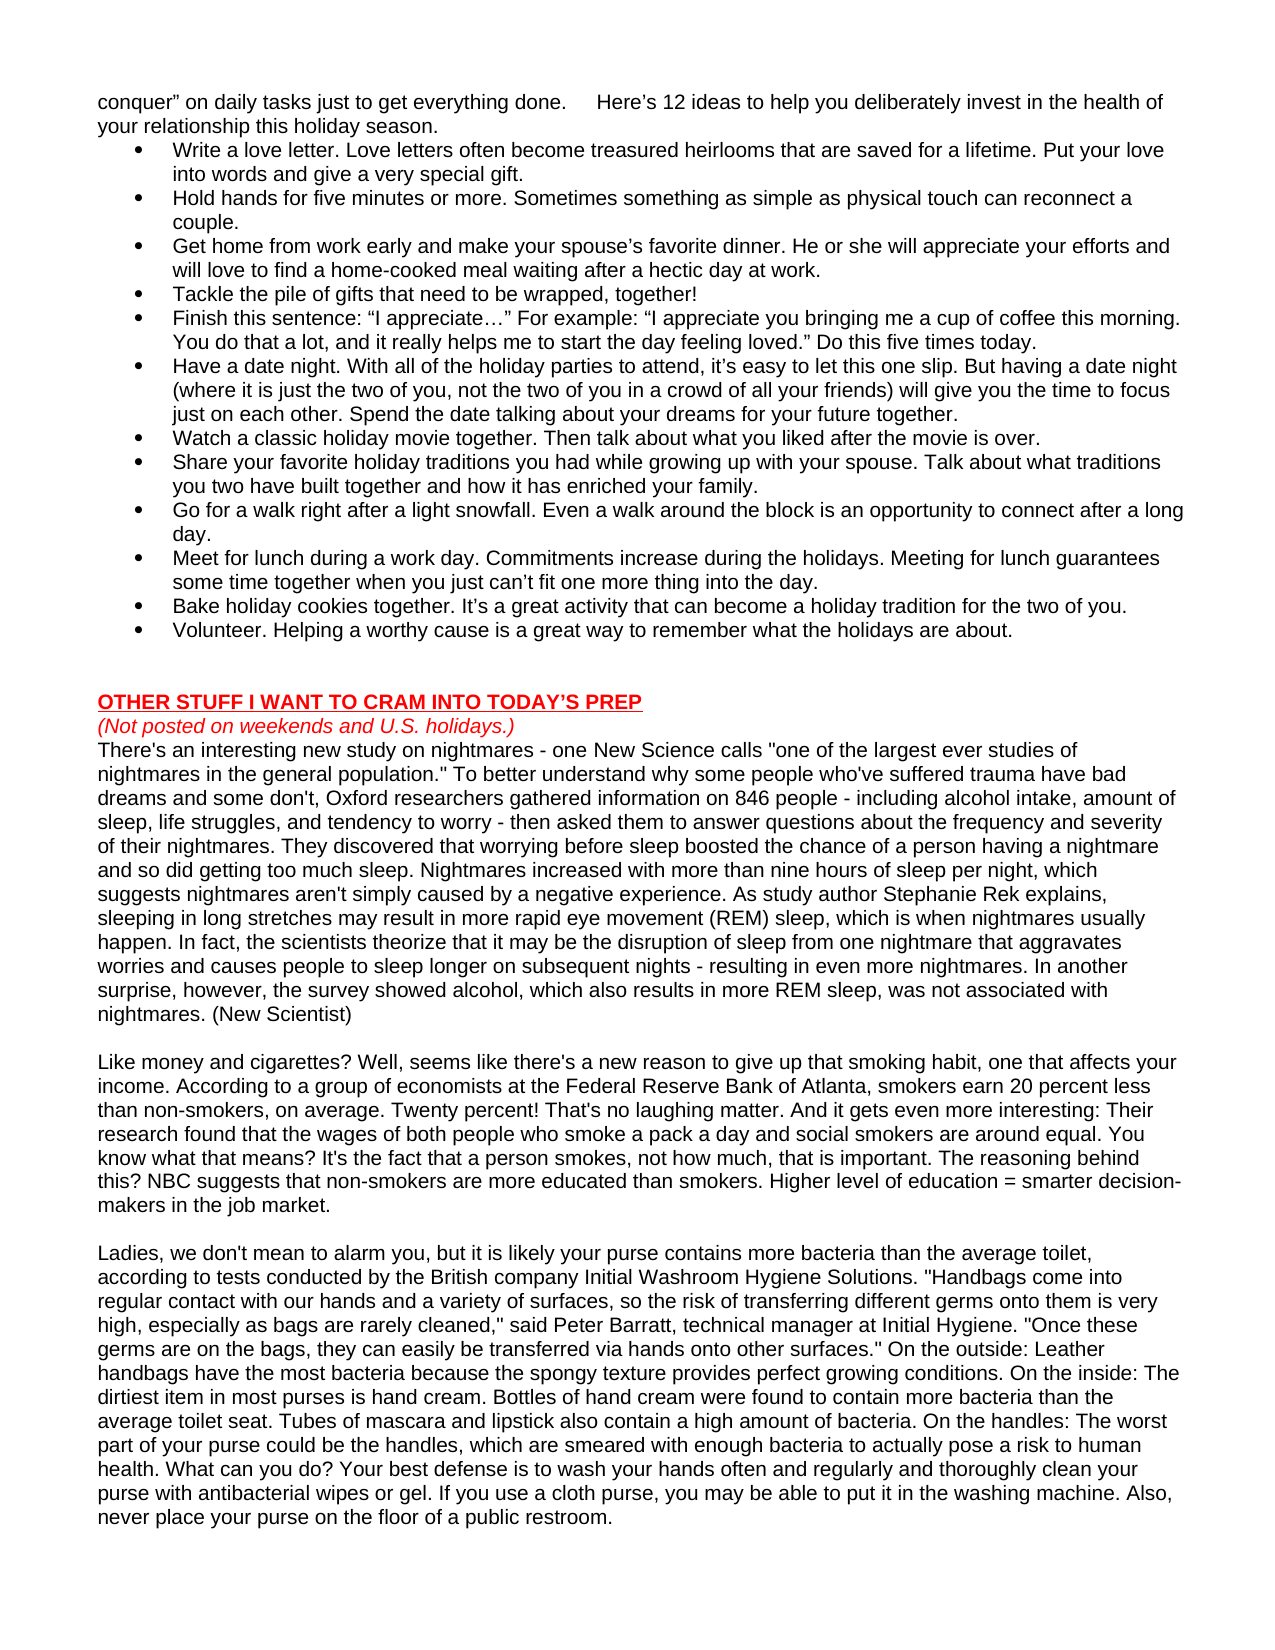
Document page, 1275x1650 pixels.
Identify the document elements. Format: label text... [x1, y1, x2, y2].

list Go for a walk right after a light snowfall. Even a walk around the block is an opportunity to connect after a long day. [135, 498, 1185, 546]
list Meet for lunch during a work day. Commitments increase during the holidays. Meeting for lunch guarantees some time together when you just can’t fit one more thing into the day. [135, 546, 1185, 594]
text conquer” on daily tasks just to get everything done. Here’s 12 ideas to help you deliberately invest in the health of your relationship this holiday season. [97, 90, 1185, 138]
list Get home from work early and make your spouse’s favorite dinner. He or she will appreciate your efforts and will love to find a home-cooked meal waiting after a hectic day at work. [135, 234, 1185, 282]
list Share your favorite holiday traditions you had while growing up with your spouse. Talk about what traditions you two have built together and how it has enriched your family. [135, 450, 1185, 498]
list Finish this sentence: “I appreciate…” For example: “I appreciate you bringing me a cup of coffee this morning. You do that a lot, and it really helps me to start the day feeling loved.” Do this five times today. [135, 306, 1185, 354]
text There's an interesting new study on nightmares - one New Science calls "one of the largest ever studies of nightmares in the general population." To better understand why some people who've suffered trauma have bad dreams and some don't, Oxford researchers gathered information on 846 people - including alcohol intake, amount of sleep, life struggles, and tendency to worry - then asked them to answer questions about the frequency and severity of their nightmares. They discovered that worrying before sleep boosted the chance of a person having a nightmare and so did getting too much sleep. Nightmares increased with more than nine hours of sleep per night, which suggests nightmares aren't simply caused by a negative experience. As study author Stephanie Rek explains, sleeping in long stretches may result in more rapid eye movement (REM) sleep, which is when nightmares usually happen. In fact, the scientists theorize that it may be the disruption of sleep from one nightmare that aggravates worries and causes people to sleep longer on subsequent nights - resulting in even more nightmares. In another surprise, however, the survey showed alcohol, which also results in more REM sleep, was not associated with nightmares. (New Scientist) [97, 738, 1185, 1026]
list Have a date night. With all of the holiday parties to attend, it’s easy to let this one slip. But having a date night (where it is just the two of you, not the two of you in a crowd of all your friends) will give you the time to focus just on each other. Spend the date talking about your dreams for your future together. [135, 354, 1185, 426]
list Volunteer. Helping a worthy cause is a great way to remember what the holidays are about. [135, 618, 1185, 642]
list Hold hands for five minutes or more. Sometimes something as simple as physical touch can reconnect a couple. [135, 186, 1185, 234]
list Watch a classic holiday movie together. Then talk about what you liked after the movie is over. [135, 426, 1185, 450]
list Tackle the pile of gifts that need to be wrapped, together! [135, 282, 1185, 306]
text OTHER STUFF I WANT TO CRAM INTO TODAY’S PREP [97, 690, 1185, 714]
list Bake holiday cookies together. It’s a great activity that can become a holiday tradition for the two of you. [135, 594, 1185, 618]
text Like money and cigarettes? Well, seems like there's a new reason to give up that smoking habit, one that affects your income. According to a group of economists at the Federal Reserve Bank of Atlanta, smokers earn 20 percent less than non-smokers, on average. Twenty percent! That's no laughing matter. And it gets even more interesting: Their research found that the wages of both people who smoke a pack a day and social smokers are around equal. You know what that means? It's the fact that a person smokes, not how much, that is important. The reasoning behind this? NBC suggests that non-smokers are more educated than smokers. Higher level of education = smarter decision-makers in the job market. [97, 1049, 1185, 1217]
subtitle (Not posted on weekends and U.S. holidays.) [97, 714, 1185, 738]
list Write a love letter. Love letters often become treasured heirlooms that are saved for a lifetime. Put your love into words and give a very special gift. [135, 138, 1185, 186]
text Ladies, we don't mean to alarm you, but it is likely your purse contains more bacteria than the average toilet, according to tests conducted by the British company Initial Washroom Hygiene Solutions. "Handbags come into regular contact with our hands and a variety of surfaces, so the risk of transferring different germs onto them is very high, especially as bags are rarely cleaned," said Peter Barratt, technical manager at Initial Hygiene. "Once these germs are on the bags, they can easily be transferred via hands onto other surfaces." On the outside: Leather handbags have the most bacteria because the spongy texture provides perfect growing conditions. On the inside: The dirtiest item in most purses is hand cream. Bottles of hand cream were found to contain more bacteria than the average toilet seat. Tubes of mascara and lipstick also contain a high amount of bacteria. On the handles: The worst part of your purse could be the handles, which are smeared with enough bacteria to actually pose a risk to human health. What can you do? Your best defense is to wash your hands often and regularly and thoroughly clean your purse with antibacterial wipes or gel. If you use a cloth purse, you may be able to put it in the washing machine. Also, never place your purse on the floor of a public restroom. [97, 1241, 1185, 1529]
